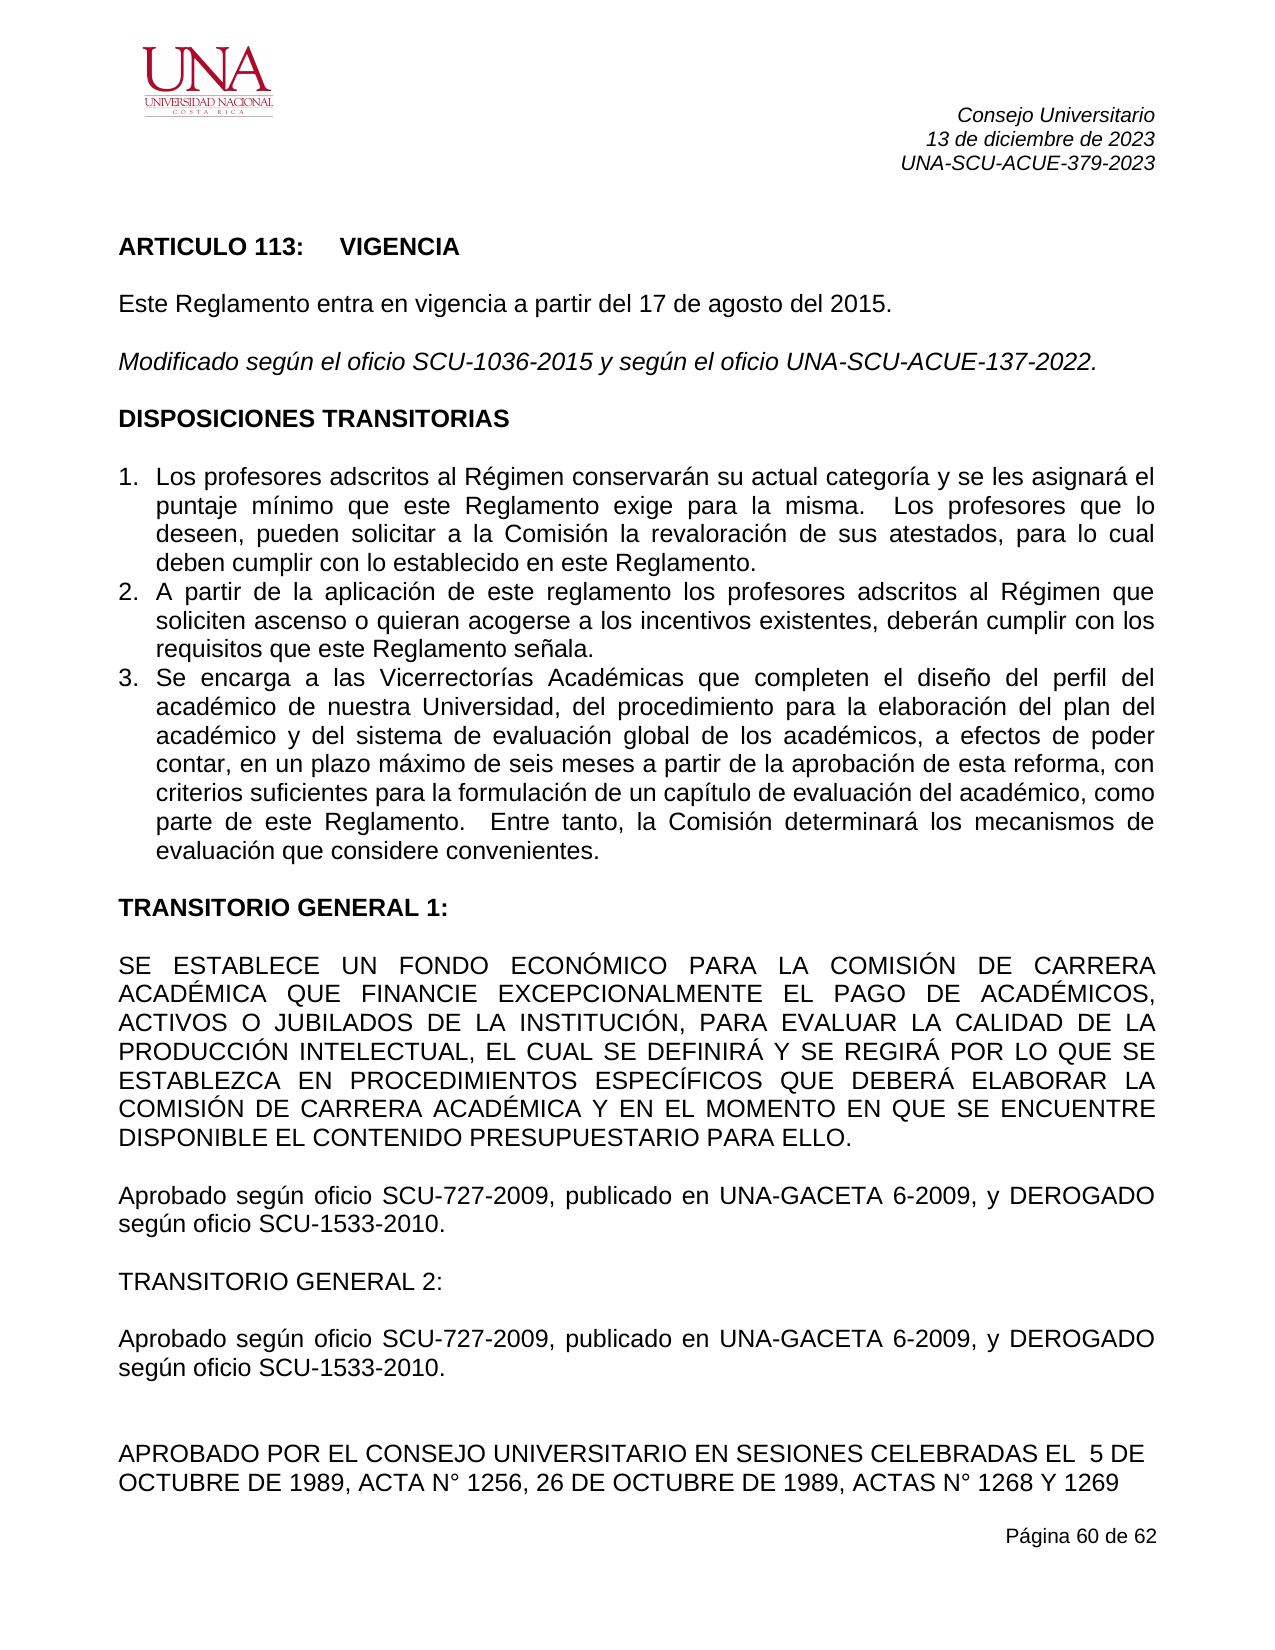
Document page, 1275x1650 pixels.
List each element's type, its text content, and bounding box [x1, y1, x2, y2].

text Modificado según el oficio SCU-1036-2015 y según el oficio UNA-SCU-ACUE-137-2022. [118, 347, 1157, 376]
list Se encarga a las Vicerrectorías Académicas que completen el diseño del perfil del académico de nuestra Universidad, del procedimiento para la elaboración del plan del académico y del sistema de evaluación global de los académicos, a efectos de poder contar, en un plazo máximo de seis meses a partir de la aprobación de esta reforma, con criterios suficientes para la formulación de un capítulo de evaluación del académico, como parte de este Reglamento. Entre tanto, la Comisión determinará los mecanismos de evaluación que considere convenientes. [118, 663, 1157, 864]
list A partir de la aplicación de este reglamento los profesores adscritos al Régimen que soliciten ascenso o quieran acogerse a los incentivos existentes, deberán cumplir con los requisitos que este Reglamento señala. [118, 577, 1157, 663]
text TRANSITORIO GENERAL 1: [118, 893, 1157, 922]
text Aprobado según oficio SCU-727-2009, publicado en UNA-GACETA 6-2009, y DEROGADO según oficio SCU-1533-2010. [118, 1324, 1157, 1382]
text APROBADO POR EL CONSEJO UNIVERSITARIO EN SESIONES CELEBRADAS EL 5 DE OCTUBRE DE 1989, ACTA N° 1256, 26 DE OCTUBRE DE 1989, ACTAS N° 1268 Y 1269 [118, 1439, 1157, 1497]
text Este Reglamento entra en vigencia a partir del 17 de agosto del 2015. [118, 289, 1157, 318]
text DISPOSICIONES TRANSITORIAS [118, 404, 1157, 433]
list Los profesores adscritos al Régimen conservarán su actual categoría y se les asignará el puntaje mínimo que este Reglamento exige para la misma. Los profesores que lo deseen, pueden solicitar a la Comisión la revaloración de sus atestados, para lo cual deben cumplir con lo establecido en este Reglamento. [118, 462, 1157, 577]
text Aprobado según oficio SCU-727-2009, publicado en UNA-GACETA 6-2009, y DEROGADO según oficio SCU-1533-2010. [118, 1181, 1157, 1238]
text ARTICULO 113: VIGENCIA [118, 232, 1157, 261]
text SE ESTABLECE UN FONDO ECONÓMICO PARA LA COMISIÓN DE CARRERA ACADÉMICA QUE FINANCIE EXCEPCIONALMENTE EL PAGO DE ACADÉMICOS, ACTIVOS O JUBILADOS DE LA INSTITUCIÓN, PARA EVALUAR LA CALIDAD DE LA PRODUCCIÓN INTELECTUAL, EL CUAL SE DEFINIRÁ Y SE REGIRÁ POR LO QUE SE ESTABLEZCA EN PROCEDIMIENTOS ESPECÍFICOS QUE DEBERÁ ELABORAR LA COMISIÓN DE CARRERA ACADÉMICA Y EN EL MOMENTO EN QUE SE ENCUENTRE DISPONIBLE EL CONTENIDO PRESUPUESTARIO PARA ELLO. [118, 951, 1157, 1152]
text TRANSITORIO GENERAL 2: [118, 1267, 1157, 1296]
